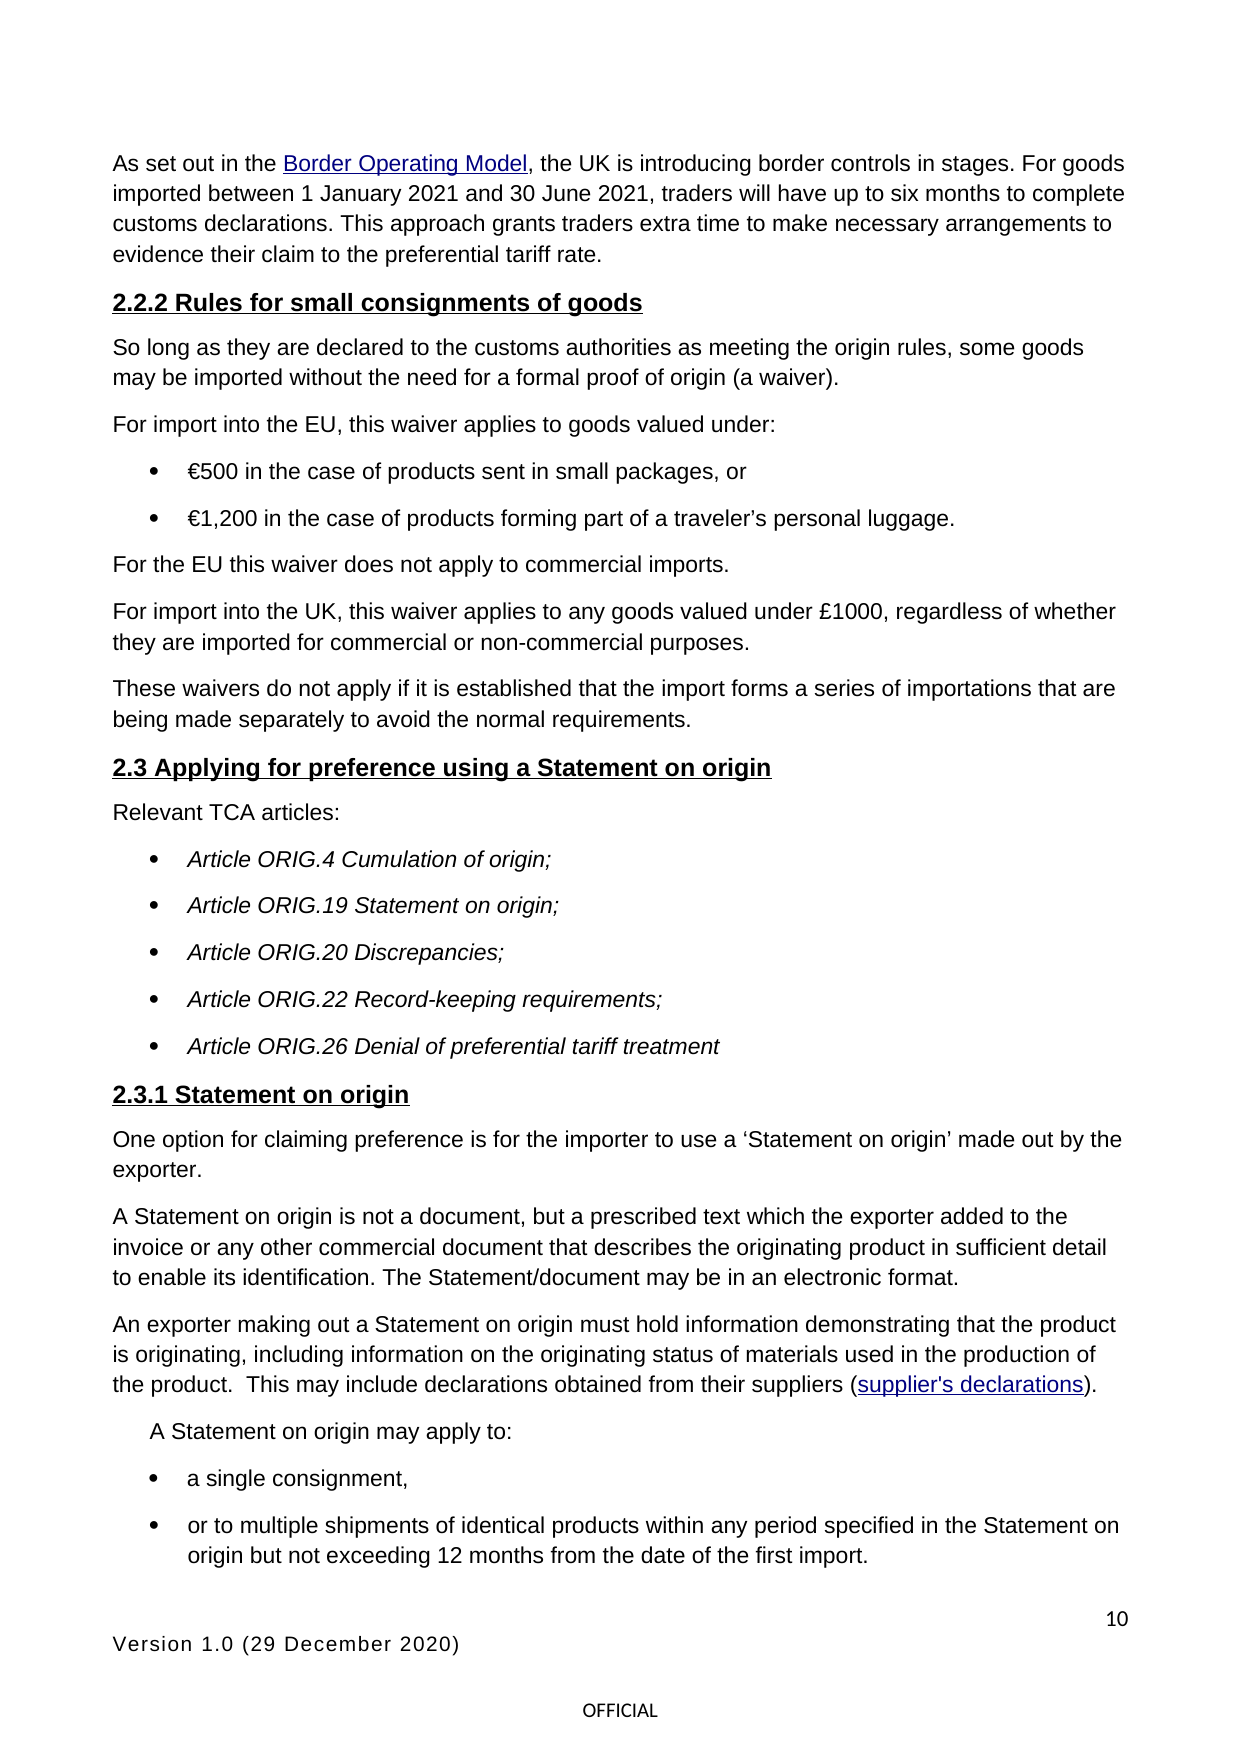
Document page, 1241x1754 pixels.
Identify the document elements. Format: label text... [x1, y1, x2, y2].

list Article ORIG.20 Discrepancies; [150, 939, 1128, 966]
text So long as they are declared to the customs authorities as meeting the origin rules, some goods may be imported without the need for a formal proof of origin (a waiver). [112, 334, 1128, 390]
text For import into the UK, this waiver applies to any goods valued under £1000, regardless of whether they are imported for commercial or non-commercial purposes. [112, 598, 1128, 655]
list €1,200 in the case of products forming part of a traveler’s personal luggage. [150, 504, 1128, 531]
text Relevant TCA articles: [112, 799, 1128, 825]
text For the EU this waiver does not apply to commercial imports. [112, 551, 1128, 578]
text As set out in the Border Operating Model, the UK is introducing border controls in stages. For goods imported between 1 January 2021 and 30 June 2021, traders will have up to six months to complete customs declarations. This approach grants traders extra time to make necessary arrangements to evidence their claim to the preferential tariff rate. [112, 150, 1128, 267]
text A Statement on origin may apply to: [112, 1418, 1128, 1444]
subtitle 2.3.1 Statement on origin [112, 1080, 1128, 1109]
list Article ORIG.22 Record-keeping requirements; [150, 986, 1128, 1013]
list Article ORIG.4 Cumulation of origin; [150, 846, 1128, 872]
list €500 in the case of products sent in small packages, or [150, 458, 1128, 484]
text For import into the EU, this waiver applies to goods valued under: [112, 411, 1128, 437]
list or to multiple shipments of identical products within any period specified in the Statement on origin but not exceeding 12 months from the date of the first import. [150, 1512, 1128, 1568]
list Article ORIG.26 Denial of preferential tariff treatment [150, 1033, 1128, 1059]
list a single consignment, [149, 1465, 1128, 1491]
text A Statement on origin is not a document, but a prescribed text which the exporter added to the invoice or any other commercial document that describes the originating product in sufficient detail to enable its identification. The Statement/document may be in an electronic format. [112, 1203, 1128, 1290]
text These waivers do not apply if it is established that the import forms a series of importations that are being made separately to avoid the normal requirements. [112, 675, 1128, 732]
subtitle 2.2.2 Rules for small consignments of goods [112, 287, 1128, 316]
text One option for claiming preference is for the importer to use a ‘Statement on origin’ made out by the exporter. [112, 1126, 1128, 1183]
text An exporter making out a Statement on origin must hold information demonstrating that the product is originating, including information on the originating status of materials used in the production of the product. This may include declarations obtained from their suppliers (supplier's declarations). [112, 1311, 1128, 1397]
subtitle 2.3 Applying for preference using a Statement on origin [112, 752, 1128, 781]
list Article ORIG.19 Statement on origin; [150, 892, 1128, 919]
